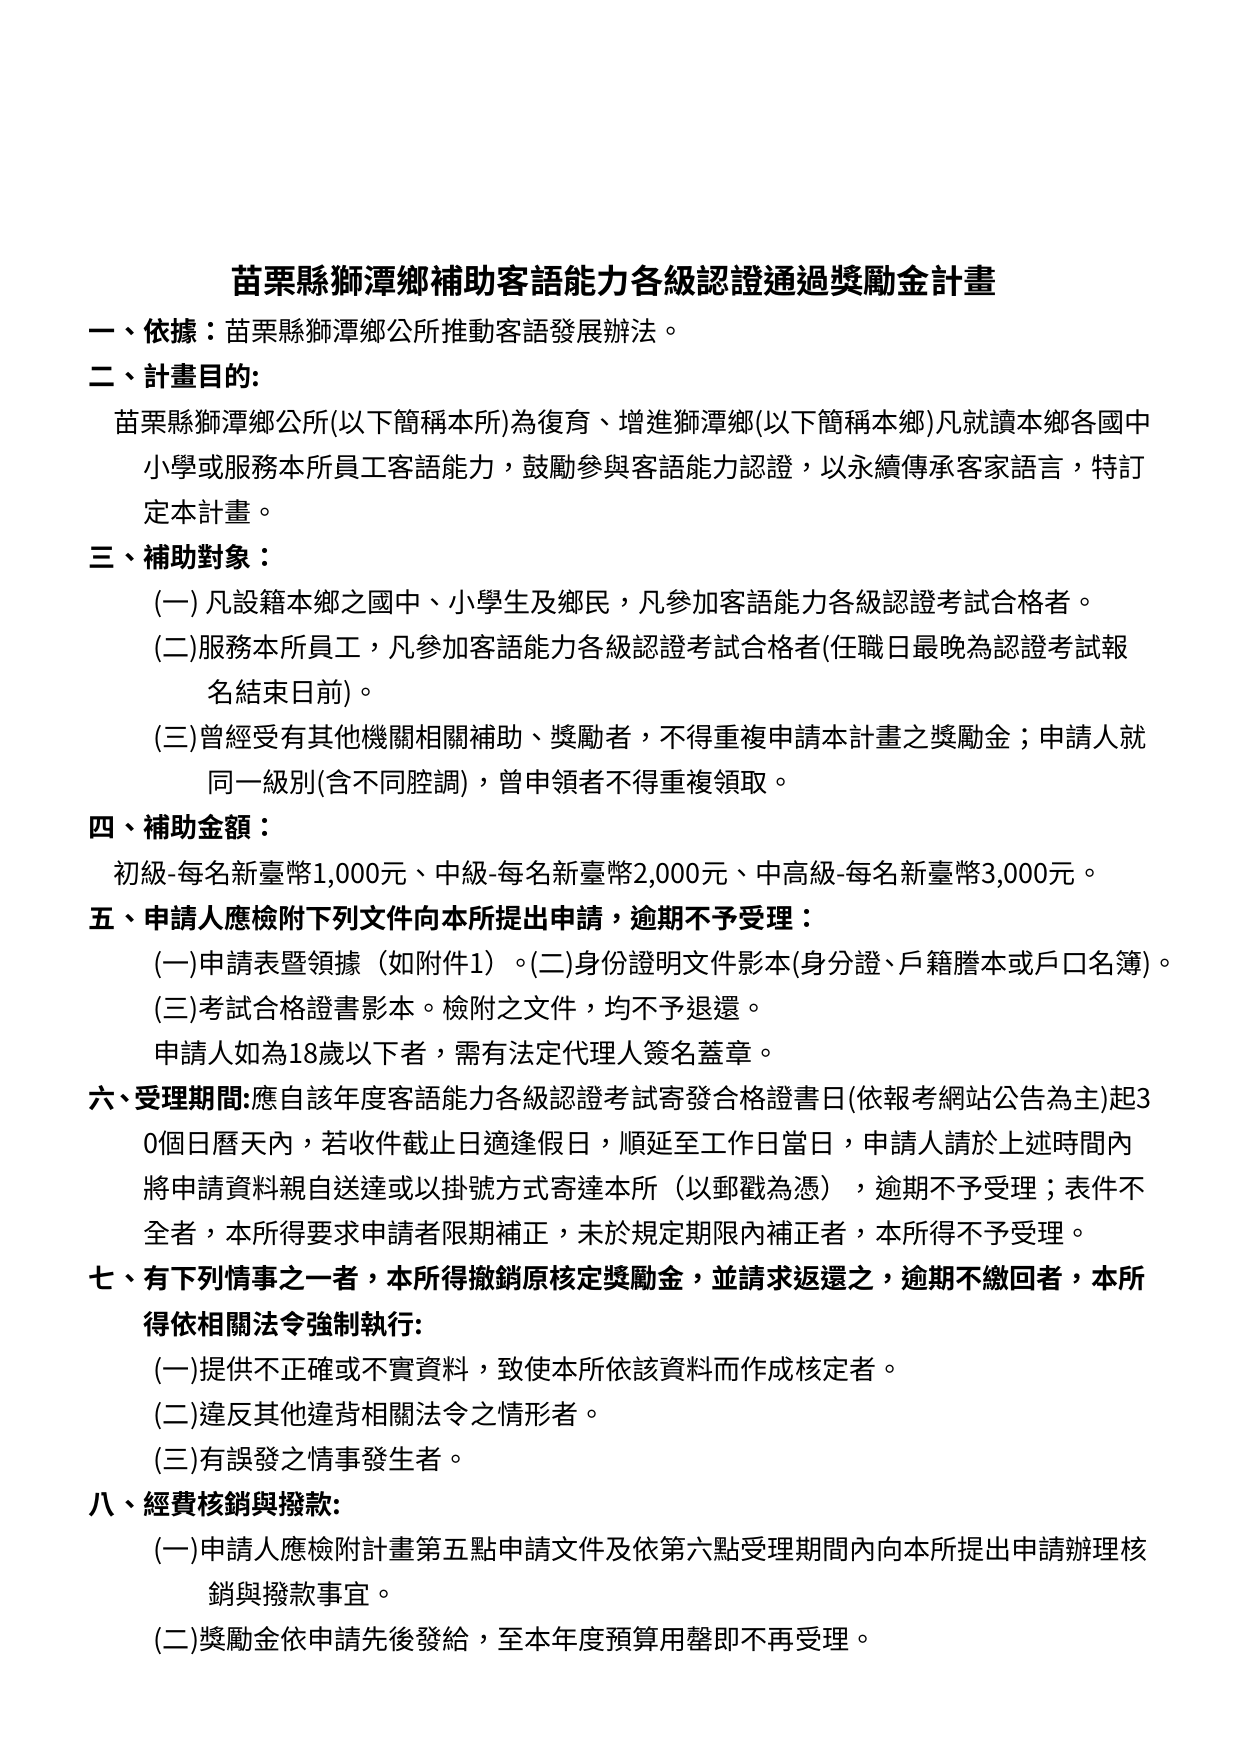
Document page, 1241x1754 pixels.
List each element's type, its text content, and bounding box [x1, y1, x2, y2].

text 苗栗縣獅潭鄉補助客語能力各級認證通過獎勵金計畫 [89, 255, 1085, 303]
text (三)有誤發之情事發生者。 [153, 1438, 1152, 1477]
text 五、申請人應檢附下列文件向本所提出申請，逾期不予受理： [89, 897, 1152, 936]
text (一)申請表暨領據（如附件1）。(二)身份證明文件影本(身分證、戶籍謄本或戶口名簿)。(三)考試合格證書影本。檢附之文件，均不予退還。 [153, 942, 1152, 1026]
text 申請人如為18歲以下者，需有法定代理人簽名蓋章。 [153, 1032, 1152, 1071]
text 初級-每名新臺幣1,000元、中級-每名新臺幣2,000元、中高級-每名新臺幣3,000元。 [89, 852, 1152, 891]
text (一)提供不正確或不實資料，致使本所依該資料而作成核定者。 [153, 1348, 1152, 1387]
text 四、補助金額： [89, 806, 1152, 846]
text 八、經費核銷與撥款: [89, 1483, 1152, 1522]
text (一)申請人應檢附計畫第五點申請文件及依第六點受理期間內向本所提出申請辦理核銷與撥款事宜。 [153, 1528, 1152, 1612]
text (二)違反其他違背相關法令之情形者。 [153, 1393, 1152, 1432]
text (三)曾經受有其他機關相關補助、獎勵者，不得重複申請本計畫之獎勵金；申請人就同一級別(含不同腔調)，曾申領者不得重複領取。 [153, 716, 1152, 801]
text 苗栗縣獅潭鄉公所(以下簡稱本所)為復育、增進獅潭鄉(以下簡稱本鄉)凡就讀本鄉各國中、小學或服務本所員工客語能力，鼓勵參與客語能力認證，以永續傳承客家語言，特訂定本計畫。 [89, 401, 1152, 530]
text (一) 凡設籍本鄉之國中、小學生及鄉民，凡參加客語能力各級認證考試合格者。 [153, 581, 1152, 620]
text (二)獎勵金依申請先後發給，至本年度預算用罄即不再受理。 [153, 1618, 1152, 1658]
text 七、有下列情事之一者，本所得撤銷原核定獎勵金，並請求返還之，逾期不繳回者，本所得依相關法令強制執行: [89, 1257, 1152, 1342]
text (二)服務本所員工，凡參加客語能力各級認證考試合格者(任職日最晚為認證考試報名結束日前)。 [153, 626, 1152, 710]
text 三、補助對象： [89, 536, 1152, 575]
text 二、計畫目的: [89, 355, 1152, 395]
text 六、受理期間:應自該年度客語能力各級認證考試寄發合格證書日(依報考網站公告為主)起30個日曆天內，若收件截止日適逢假日，順延至工作日當日，申請人請於上述時間內將申請資料親自送達或以掛號方式寄達本所（以郵戳為憑），逾期不予受理；表件不全者，本所得要求申請者限期補正，未於規定期限內補正者，本所得不予受理。 [89, 1077, 1152, 1252]
text 一、依據：苗栗縣獅潭鄉公所推動客語發展辦法。 [89, 310, 1152, 349]
